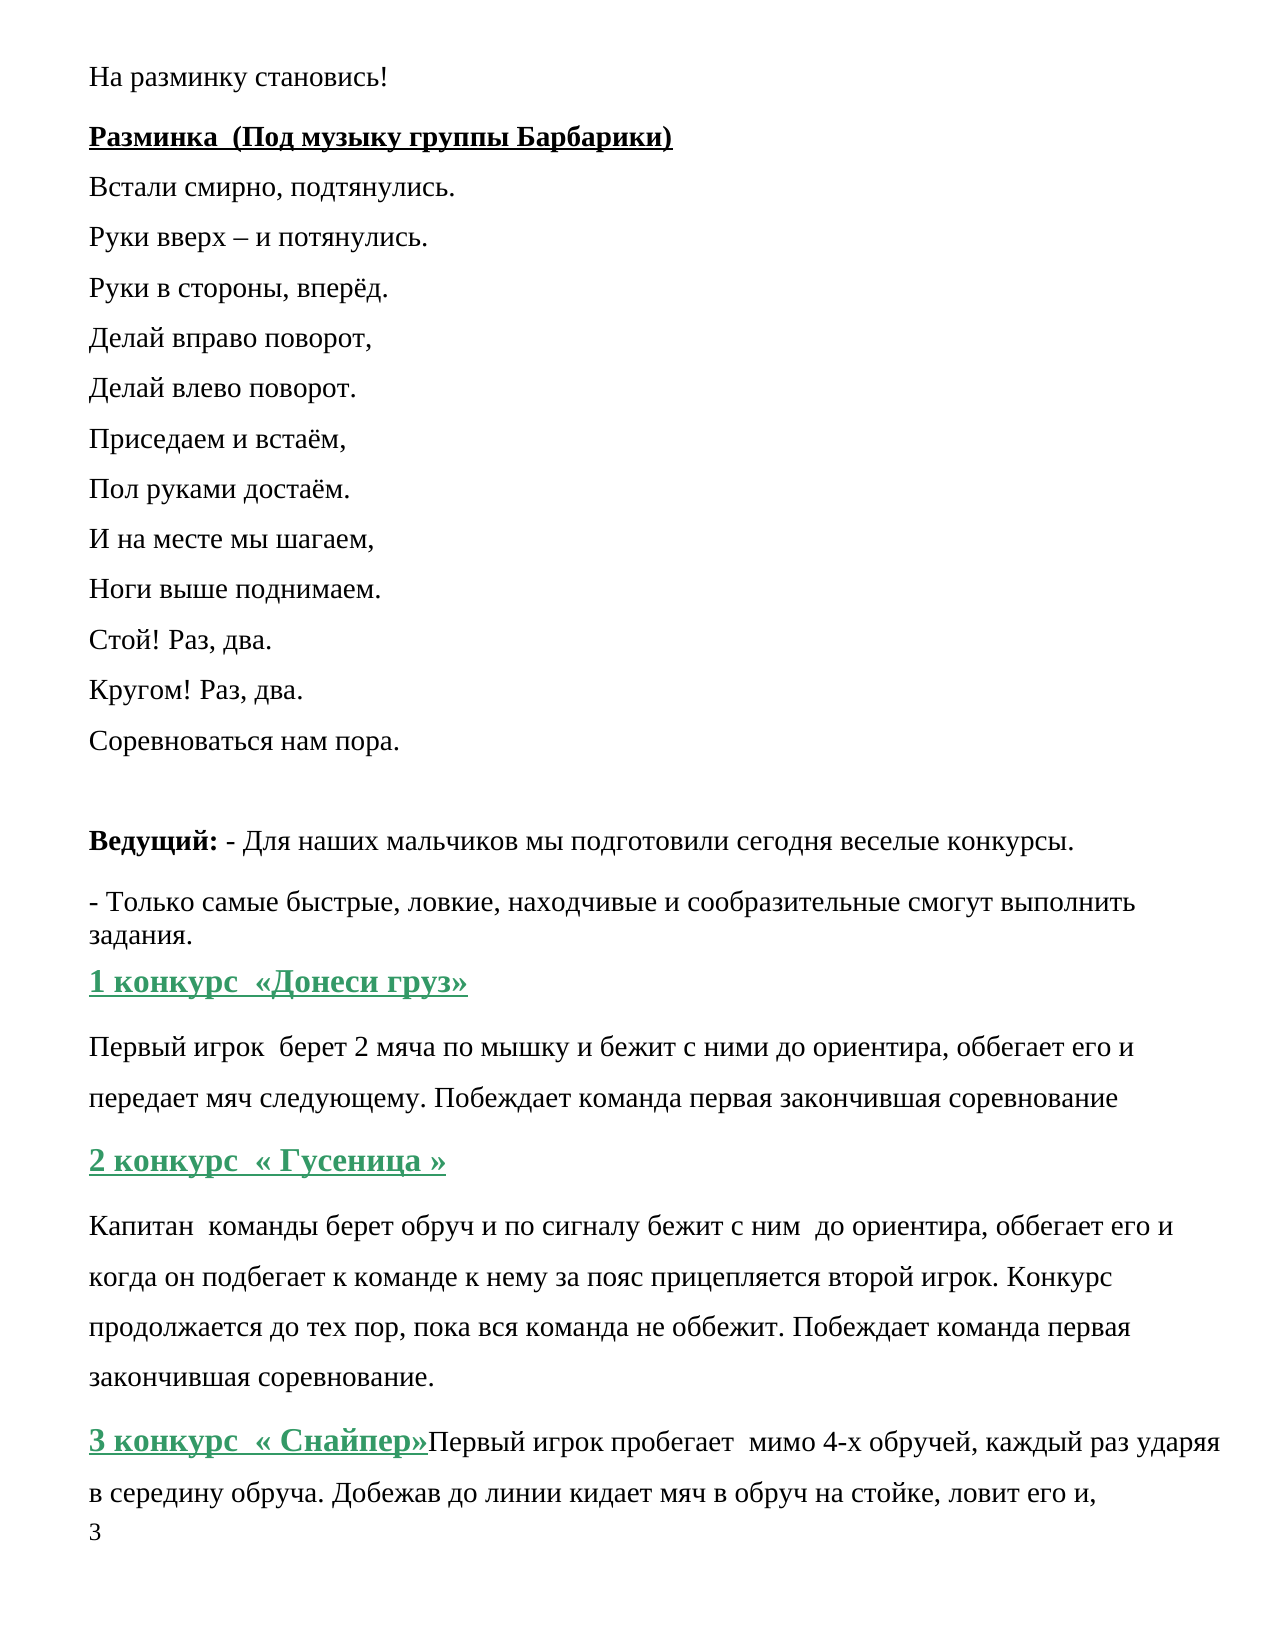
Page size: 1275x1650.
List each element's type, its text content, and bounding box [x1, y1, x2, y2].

text На разминку становись! [89, 59, 1226, 93]
text Соревноваться нам пора. [89, 723, 1226, 756]
text Первый игрок берет 2 мяча по мышку и бежит с ними до ориентира, оббегает его и передает мяч следующему. Побеждает команда первая закончившая соревнование [89, 1029, 1226, 1113]
text 1 конкурс «Донеси груз» [89, 961, 1226, 1000]
text Встали смирно, подтянулись. [89, 169, 1226, 203]
text Кругом! Раз, два. [89, 672, 1226, 706]
text 3 конкурс « Снайпер»Первый игрок пробегает мимо 4-х обручей, каждый раз ударяя в середину обруча. Добежав до линии кидает мяч в обруч на стойке, ловит его и, [89, 1420, 1226, 1509]
text Капитан команды берет обруч и по сигналу бежит с ним до ориентира, оббегает его и когда он подбегает к команде к нему за пояс прицепляется второй игрок. Конкурс продолжается до тех пор, пока вся команда не оббежит. Побеждает команда первая закончившая соревнование. [89, 1208, 1226, 1393]
text Приседаем и встаём, [89, 421, 1226, 454]
text Ноги выше поднимаем. [89, 572, 1226, 605]
text Разминка (Под музыку группы Барбарики) [89, 119, 1226, 152]
text Руки в стороны, вперёд. [89, 270, 1226, 303]
text Руки вверх – и потянулись. [89, 219, 1226, 253]
text Пол руками достаём. [89, 471, 1226, 504]
text Ведущий: - Для наших мальчиков мы подготовили сегодня веселые конкурсы. [89, 823, 1226, 857]
text - Только самые быстрые, ловкие, находчивые и сообразительные смогут выполнить задания. [89, 884, 1226, 951]
text И на месте мы шагаем, [89, 521, 1226, 555]
text Стой! Раз, два. [89, 622, 1226, 656]
text 2 конкурс « Гусеница » [89, 1140, 1226, 1179]
text Делай влево поворот. [89, 370, 1226, 404]
text Делай вправо поворот, [89, 320, 1226, 354]
